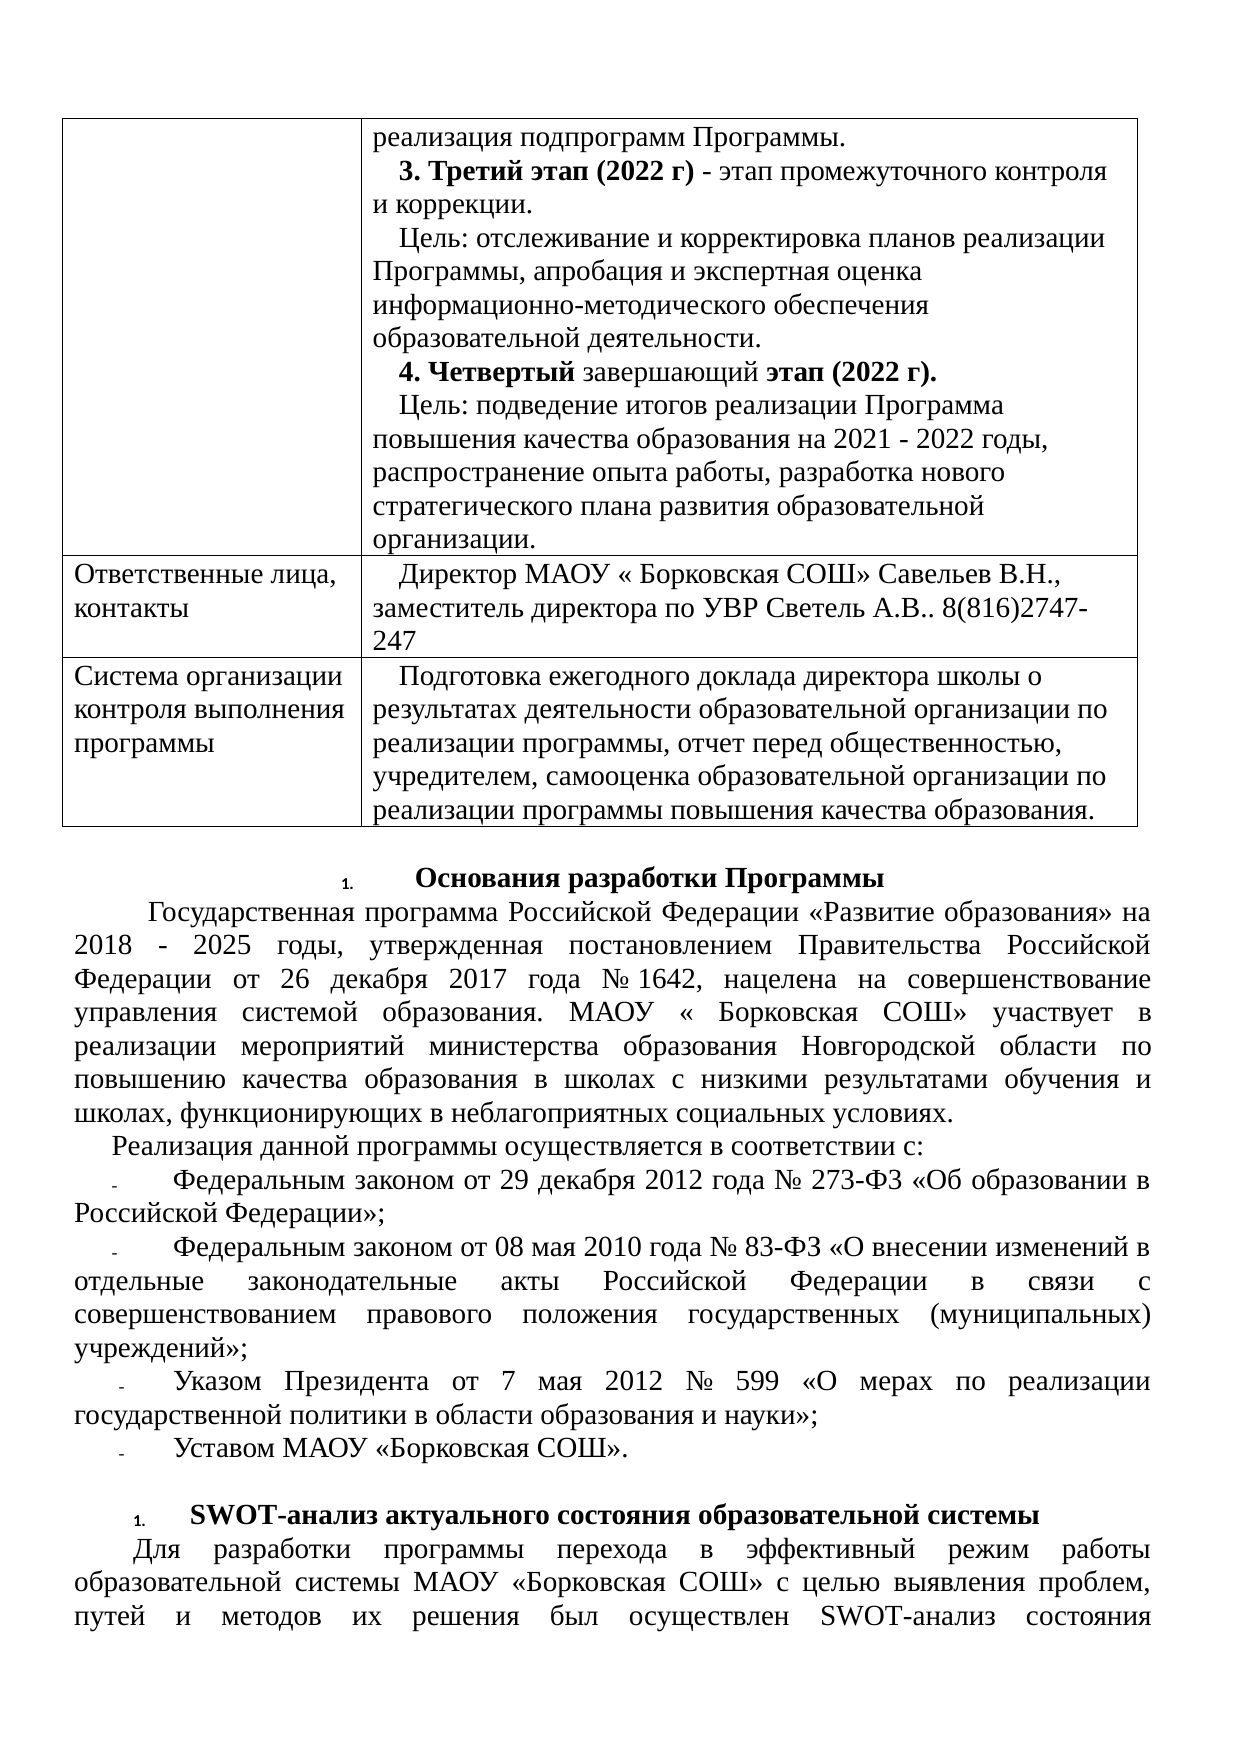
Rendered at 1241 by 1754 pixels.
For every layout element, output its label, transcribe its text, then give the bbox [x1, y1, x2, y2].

list Указом Президента от 7 мая 2012 № 599 «О мерах по реализации государственной политики в области образования и науки»; [74, 1363, 1152, 1430]
table_cell Система организации контроля выполнения программы [63, 658, 361, 826]
list Основания разработки Программы [74, 860, 1152, 894]
list SWOT-анализ актуального состояния образовательной системы [74, 1497, 1152, 1531]
table_cell реализация подпрограмм Программы. 3. Третий этап (2022 г) - этап промежуточного контроля и коррекции. Цель: отслеживание и корректировка планов реализации Программы, апробация и экспертная оценка информационно-методического обеспечения образовательной деятельности. 4. Четвертый завершающий этап (2022 г). Цель: подведение итогов реализации Программа повышения качества образования на 2021 - 2022 годы, распространение опыта работы, разработка нового стратегического плана развития образовательной организации. [362, 119, 1137, 555]
text Реализация данной программы осуществляется в соответствии с: [74, 1128, 1152, 1162]
list Федеральным законом от 29 декабря 2012 года № 273-Ф3 «Об образовании в Российской Федерации»; [74, 1162, 1152, 1229]
text Государственная программа Российской Федерации «Развитие образования» на 2018 - 2025 годы, утвержденная постановлением Правительства Российской Федерации от 26 декабря 2017 года № 1642, нацелена на совершенствование управления системой образования. МАОУ « Борковская СОШ» участвует в реализации мероприятий министерства образования Новгородской области по повышению качества образования в школах с низкими результатами обучения и школах, функционирующих в неблагоприятных социальных условиях. [74, 894, 1152, 1128]
table_cell [63, 119, 361, 555]
list Федеральным законом от 08 мая 2010 года № 83-ФЗ «О внесении изменений в отдельные законодательные акты Российской Федерации в связи с совершенствованием правового положения государственных (муниципальных) учреждений»; [74, 1229, 1152, 1363]
list Уставом МАОУ «Борковская СОШ». [74, 1430, 1152, 1464]
table_cell Директор МАОУ « Борковская СОШ» Савельев В.Н., заместитель директора по УВР Светель А.В.. 8(816)2747-247 [362, 556, 1137, 657]
text Для разработки программы перехода в эффективный режим работы образовательной системы МАОУ «Борковская СОШ» с целью выявления проблем, путей и методов их решения был осуществлен SWOT-анализ состояния [74, 1531, 1152, 1632]
table_cell Подготовка ежегодного доклада директора школы о результатах деятельности образовательной организации по реализации программы, отчет перед общественностью, учредителем, самооценка образовательной организации по реализации программы повышения качества образования. [362, 658, 1137, 826]
table_cell Ответственные лица, контакты [63, 556, 361, 657]
